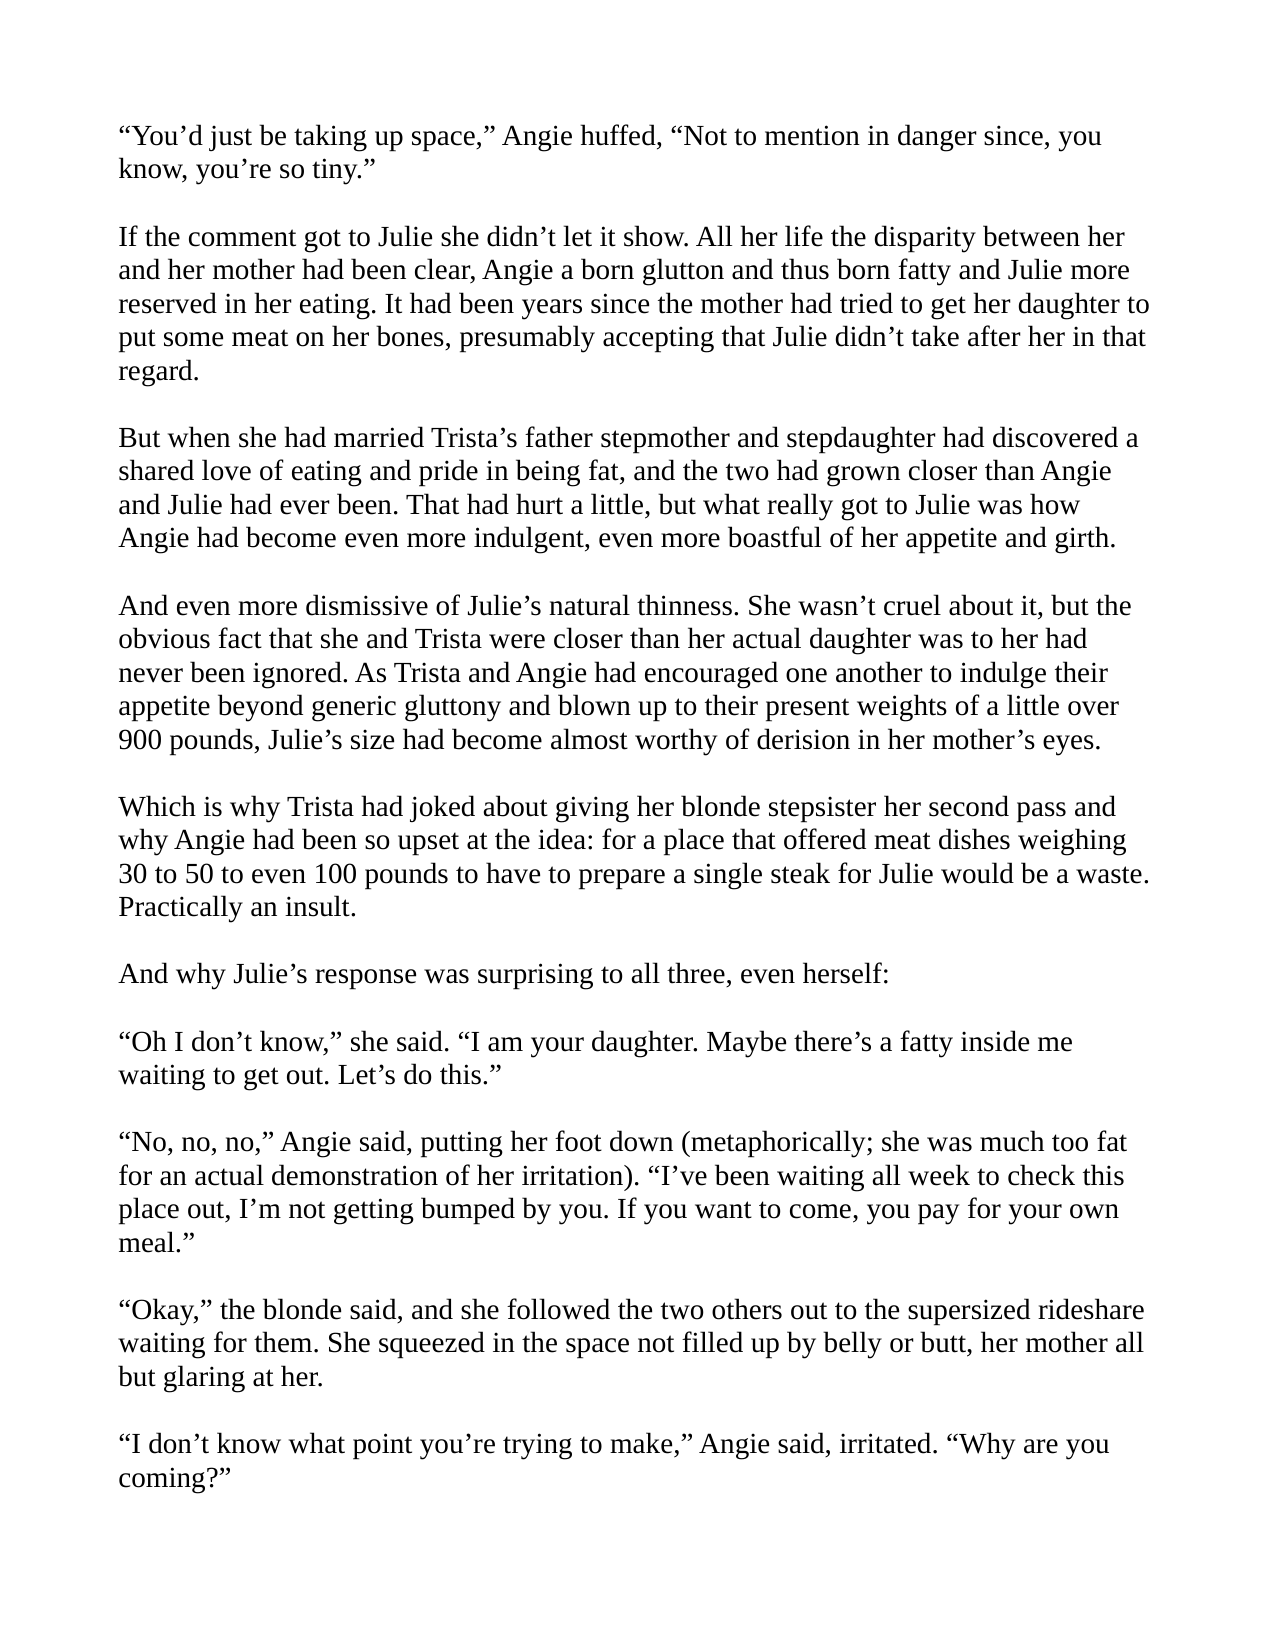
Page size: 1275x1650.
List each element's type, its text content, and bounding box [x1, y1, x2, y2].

text “No, no, no,” Angie said, putting her foot down (metaphorically; she was much too fat for an actual demonstration of her irritation). “I’ve been waiting all week to check this place out, I’m not getting bumped by you. If you want to come, you pay for your own meal.” [118, 1124, 1157, 1258]
text “Okay,” the blonde said, and she followed the two others out to the supersized rideshare waiting for them. She squeezed in the space not filled up by belly or butt, her mother all but glaring at her. [118, 1292, 1157, 1393]
text “I don’t know what point you’re trying to make,” Angie said, irritated. “Why are you coming?” [118, 1426, 1157, 1493]
text “You’d just be taking up space,” Angie huffed, “Not to mention in danger since, you know, you’re so tiny.” [118, 118, 1157, 185]
text And even more dismissive of Julie’s natural thinness. She wasn’t cruel about it, but the obvious fact that she and Trista were closer than her actual daughter was to her had never been ignored. As Trista and Angie had encouraged one another to indulge their appetite beyond generic gluttony and blown up to their present weights of a little over 900 pounds, Julie’s size had become almost worthy of derision in her mother’s eyes. [118, 588, 1157, 755]
text If the comment got to Julie she didn’t let it show. All her life the disparity between her and her mother had been clear, Angie a born glutton and thus born fatty and Julie more reserved in her eating. It had been years since the mother had tried to get her daughter to put some meat on her bones, presumably accepting that Julie didn’t take after her in that regard. [118, 219, 1157, 386]
text But when she had married Trista’s father stepmother and stepdaughter had discovered a shared love of eating and pride in being fat, and the two had grown closer than Angie and Julie had ever been. That had hurt a little, but what really got to Julie was how Angie had become even more indulgent, even more boastful of her appetite and girth. [118, 420, 1157, 554]
text And why Julie’s response was surprising to all three, even herself: [118, 957, 1157, 990]
text “Oh I don’t know,” she said. “I am your daughter. Maybe there’s a fatty inside me waiting to get out. Let’s do this.” [118, 1024, 1157, 1091]
text Which is why Trista had joked about giving her blonde stepsister her second pass and why Angie had been so upset at the idea: for a place that offered meat dishes weighing 30 to 50 to even 100 pounds to have to prepare a single steak for Julie would be a waste. Practically an insult. [118, 789, 1157, 923]
